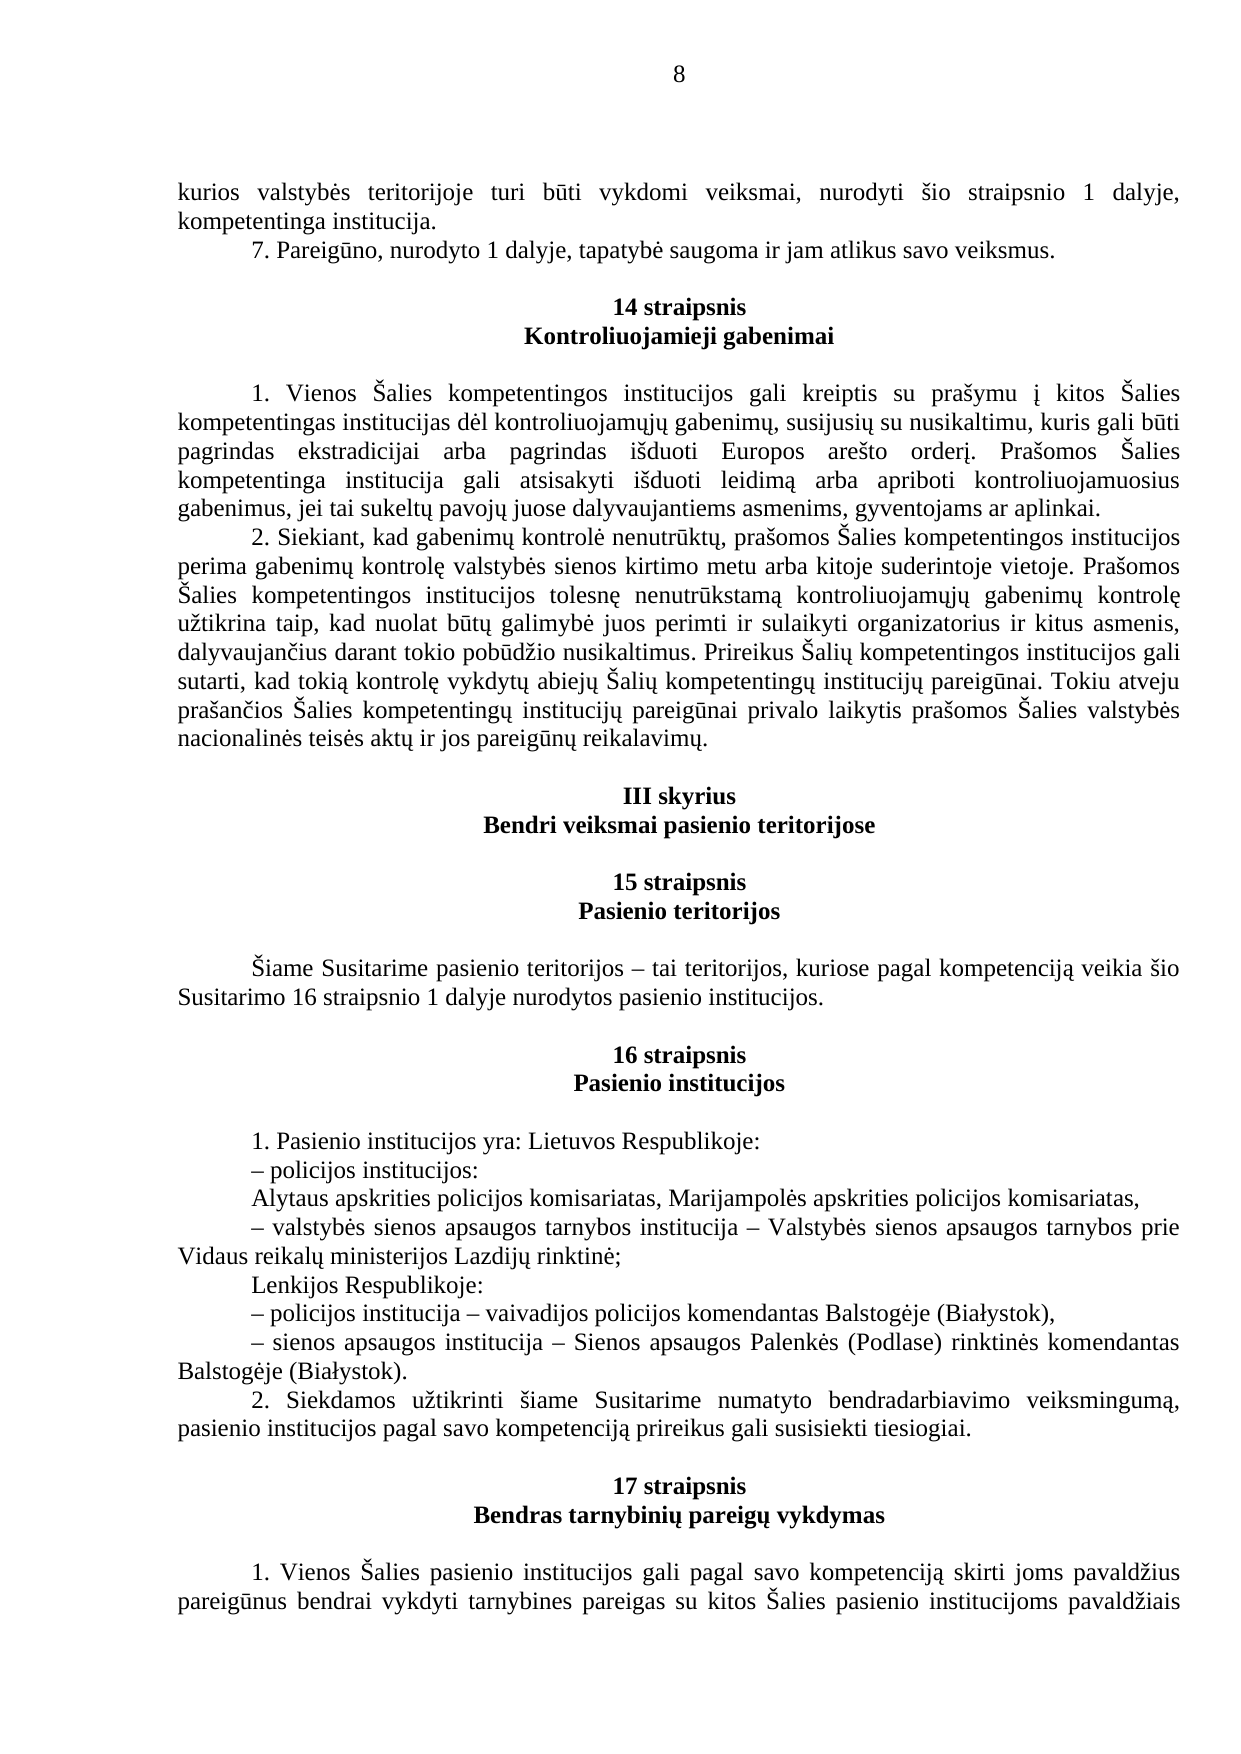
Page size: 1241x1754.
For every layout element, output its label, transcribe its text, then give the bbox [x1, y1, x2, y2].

text – valstybės sienos apsaugos tarnybos institucija – Valstybės sienos apsaugos tarnybos prie Vidaus reikalų ministerijos Lazdijų rinktinė; [177, 1212, 1181, 1270]
text 1. Vienos Šalies kompetentingos institucijos gali kreiptis su prašymu į kitos Šalies kompetentingas institucijas dėl kontroliuojamųjų gabenimų, susijusių su nusikaltimu, kuris gali būti pagrindas ekstradicijai arba pagrindas išduoti Europos arešto orderį. Prašomos Šalies kompetentinga institucija gali atsisakyti išduoti leidimą arba apriboti kontroliuojamuosius gabenimus, jei tai sukeltų pavojų juose dalyvaujantiems asmenims, gyventojams ar aplinkai. [177, 378, 1181, 522]
text Pasienio teritorijos [177, 896, 1181, 925]
text Lenkijos Respublikoje: [177, 1270, 1181, 1298]
text Šiame Susitarime pasienio teritorijos – tai teritorijos, kuriose pagal kompetenciją veikia šio Susitarimo 16 straipsnio 1 dalyje nurodytos pasienio institucijos. [177, 953, 1181, 1011]
text 14 straipsnis [177, 292, 1181, 321]
text 2. Siekdamos užtikrinti šiame Susitarime numatyto bendradarbiavimo veiksmingumą, pasienio institucijos pagal savo kompetenciją prireikus gali susisiekti tiesiogiai. [177, 1385, 1181, 1442]
text 1. Pasienio institucijos yra: Lietuvos Respublikoje: [177, 1126, 1181, 1155]
text Bendras tarnybinių pareigų vykdymas [177, 1500, 1181, 1528]
text 17 straipsnis [177, 1471, 1181, 1500]
text Bendri veiksmai pasienio teritorijose [177, 810, 1181, 838]
text Kontroliuojamieji gabenimai [177, 321, 1181, 350]
text – policijos institucija – vaivadijos policijos komendantas Balstogėje (Białystok), [177, 1298, 1181, 1327]
text kurios valstybės teritorijoje turi būti vykdomi veiksmai, nurodyti šio straipsnio 1 dalyje, kompetentinga institucija. [177, 177, 1181, 235]
text III skyrius [177, 781, 1181, 810]
text 15 straipsnis [177, 867, 1181, 896]
text – policijos institucijos: [177, 1155, 1181, 1183]
text Alytaus apskrities policijos komisariatas, Marijampolės apskrities policijos komisariatas, [177, 1183, 1181, 1212]
text – sienos apsaugos institucija – Sienos apsaugos Palenkės (Podlase) rinktinės komendantas Balstogėje (Białystok). [177, 1327, 1181, 1385]
text 1. Vienos Šalies pasienio institucijos gali pagal savo kompetenciją skirti joms pavaldžius pareigūnus bendrai vykdyti tarnybines pareigas su kitos Šalies pasienio institucijoms pavaldžiais [177, 1557, 1181, 1615]
text 2. Siekiant, kad gabenimų kontrolė nenutrūktų, prašomos Šalies kompetentingos institucijos perima gabenimų kontrolę valstybės sienos kirtimo metu arba kitoje suderintoje vietoje. Prašomos Šalies kompetentingos institucijos tolesnę nenutrūkstamą kontroliuojamųjų gabenimų kontrolę užtikrina taip, kad nuolat būtų galimybė juos perimti ir sulaikyti organizatorius ir kitus asmenis, dalyvaujančius darant tokio pobūdžio nusikaltimus. Prireikus Šalių kompetentingos institucijos gali sutarti, kad tokią kontrolę vykdytų abiejų Šalių kompetentingų institucijų pareigūnai. Tokiu atveju prašančios Šalies kompetentingų institucijų pareigūnai privalo laikytis prašomos Šalies valstybės nacionalinės teisės aktų ir jos pareigūnų reikalavimų. [177, 522, 1181, 752]
text Pasienio institucijos [177, 1068, 1181, 1097]
text 7. Pareigūno, nurodyto 1 dalyje, tapatybė saugoma ir jam atlikus savo veiksmus. [177, 235, 1181, 263]
text 16 straipsnis [177, 1040, 1181, 1068]
